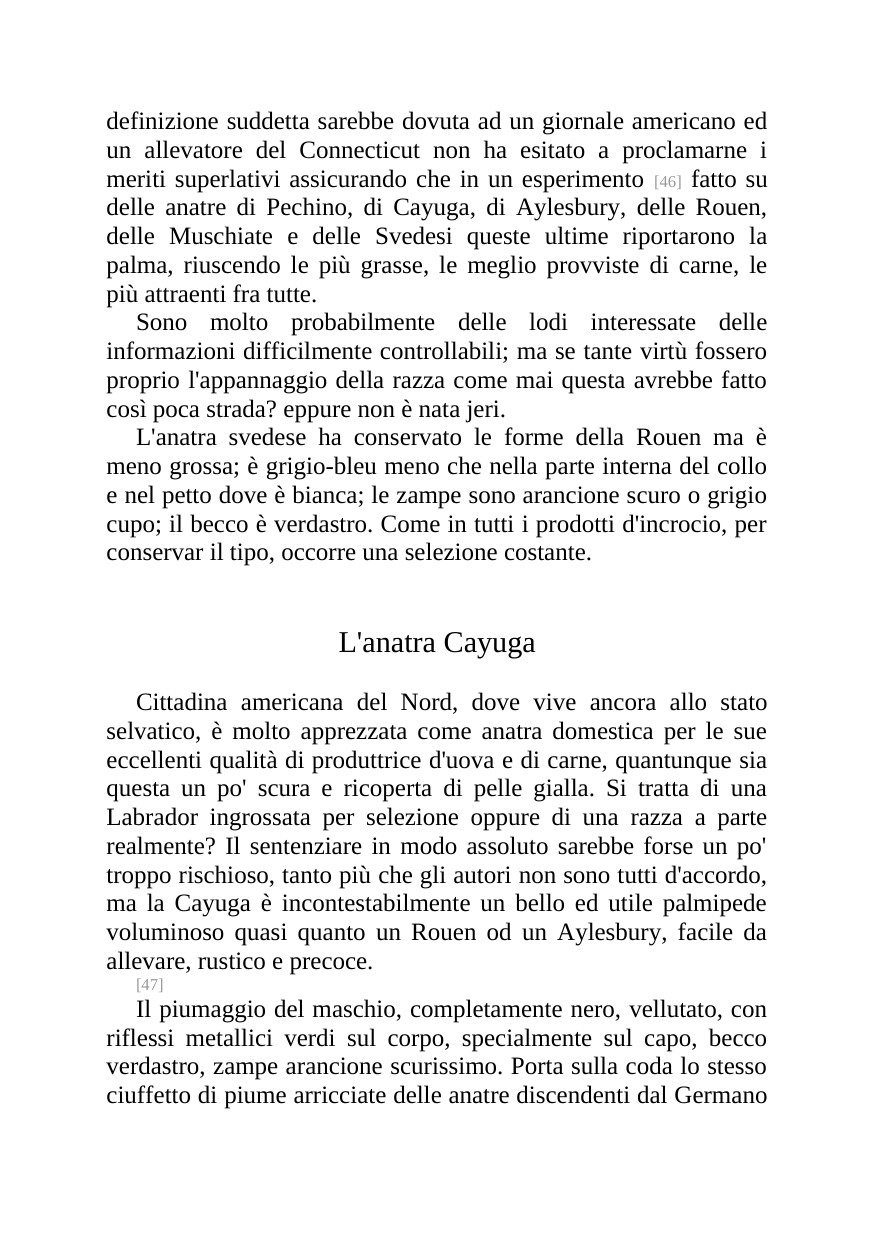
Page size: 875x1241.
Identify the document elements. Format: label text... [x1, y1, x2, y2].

subtitle L'anatra Cayuga [106, 624, 768, 658]
text definizione suddetta sarebbe dovuta ad un giornale americano ed un allevatore del Connecticut non ha esitato a proclamarne i meriti superlativi assicurando che in un esperimento [46] fatto su delle anatre di Pechino, di Cayuga, di Aylesbury, delle Rouen, delle Muschiate e delle Svedesi queste ultime riportarono la palma, riuscendo le più grasse, le meglio provviste di carne, le più attraenti fra tutte. [106, 106, 768, 307]
text L'anatra svedese ha conservato le forme della Rouen ma è meno grossa; è grigio-bleu meno che nella parte interna del collo e nel petto dove è bianca; le zampe sono arancione scuro o grigio cupo; il becco è verdastro. Come in tutti i prodotti d'incrocio, per conservar il tipo, occorre una selezione costante. [106, 422, 768, 566]
text [47] [164, 975, 768, 994]
text Sono molto probabilmente delle lodi interessate delle informazioni difficilmente controllabili; ma se tante virtù fossero proprio l'appannaggio della razza come mai questa avrebbe fatto così poca strada? eppure non è nata jeri. [106, 307, 768, 422]
text Cittadina americana del Nord, dove vive ancora allo stato selvatico, è molto apprezzata come anatra domestica per le sue eccellenti qualità di produttrice d'uova e di carne, quantunque sia questa un po' scura e ricoperta di pelle gialla. Si tratta di una Labrador ingrossata per selezione oppure di una razza a parte realmente? Il sentenziare in modo assoluto sarebbe forse un po' troppo rischioso, tanto più che gli autori non sono tutti d'accordo, ma la Cayuga è incontestabilmente un bello ed utile palmipede voluminoso quasi quanto un Rouen od un Aylesbury, facile da allevare, rustico e precoce. [106, 687, 768, 975]
text Il piumaggio del maschio, completamente nero, vellutato, con riflessi metallici verdi sul corpo, specialmente sul capo, becco verdastro, zampe arancione scurissimo. Porta sulla coda lo stesso ciuffetto di piume arricciate delle anatre discendenti dal Germano [106, 994, 768, 1109]
text [47] [106, 975, 136, 994]
